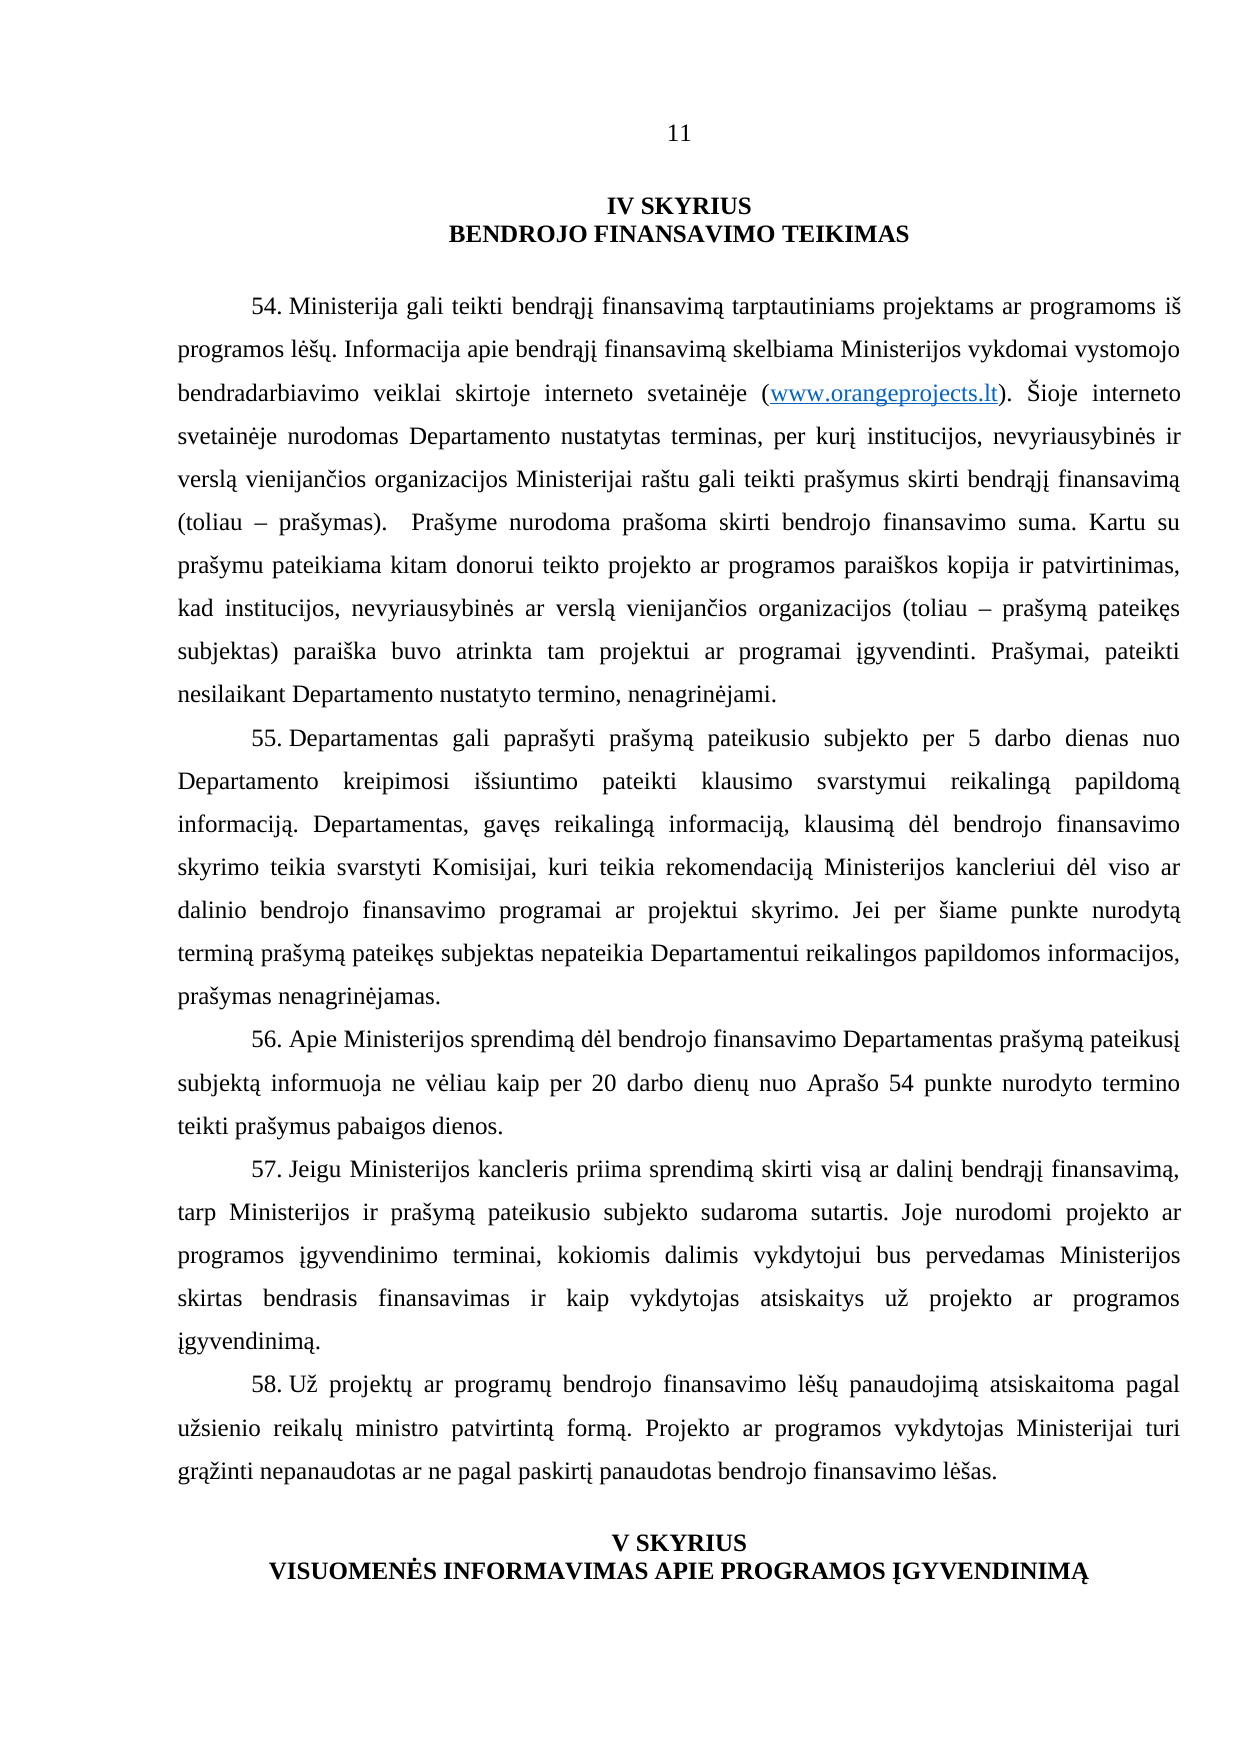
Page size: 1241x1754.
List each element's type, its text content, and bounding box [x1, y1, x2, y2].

text 58. Už projektų ar programų bendrojo finansavimo lėšų panaudojimą atsiskaitoma pagal užsienio reikalų ministro patvirtintą formą. Projekto ar programos vykdytojas Ministerijai turi grąžinti nepanaudotas ar ne pagal paskirtį panaudotas bendrojo finansavimo lėšas. [177, 1369, 1181, 1484]
text IV SKYRIUS [177, 191, 1181, 219]
text 57. Jeigu Ministerijos kancleris priima sprendimą skirti visą ar dalinį bendrąjį finansavimą, tarp Ministerijos ir prašymą pateikusio subjekto sudaroma sutartis. Joje nurodomi projekto ar programos įgyvendinimo terminai, kokiomis dalimis vykdytojui bus pervedamas Ministerijos skirtas bendrasis finansavimas ir kaip vykdytojas atsiskaitys už projekto ar programos įgyvendinimą. [177, 1154, 1181, 1355]
text 56. Apie Ministerijos sprendimą dėl bendrojo finansavimo Departamentas prašymą pateikusį subjektą informuoja ne vėliau kaip per 20 darbo dienų nuo Aprašo 54 punkte nurodyto termino teikti prašymus pabaigos dienos. [177, 1024, 1181, 1139]
text BENDROJO FINANSAVIMO TEIKIMAS [177, 219, 1181, 248]
text 55. Departamentas gali paprašyti prašymą pateikusio subjekto per 5 darbo dienas nuo Departamento kreipimosi išsiuntimo pateikti klausimo svarstymui reikalingą papildomą informaciją. Departamentas, gavęs reikalingą informaciją, klausimą dėl bendrojo finansavimo skyrimo teikia svarstyti Komisijai, kuri teikia rekomendaciją Ministerijos kancleriui dėl viso ar dalinio bendrojo finansavimo programai ar projektui skyrimo. Jei per šiame punkte nurodytą terminą prašymą pateikęs subjektas nepateikia Departamentui reikalingos papildomos informacijos, prašymas nenagrinėjamas. [177, 723, 1181, 1010]
text VISUOMENĖS INFORMAVIMAS APIE PROGRAMOS ĮGYVENDINIMĄ [177, 1556, 1181, 1585]
text 54. Ministerija gali teikti bendrąjį finansavimą tarptautiniams projektams ar programoms iš programos lėšų. Informacija apie bendrąjį finansavimą skelbiama Ministerijos vykdomai vystomojo bendradarbiavimo veiklai skirtoje interneto svetainėje (www.orangeprojects.lt). Šioje interneto svetainėje nurodomas Departamento nustatytas terminas, per kurį institucijos, nevyriausybinės ir verslą vienijančios organizacijos Ministerijai raštu gali teikti prašymus skirti bendrąjį finansavimą (toliau – prašymas). Prašyme nurodoma prašoma skirti bendrojo finansavimo suma. Kartu su prašymu pateikiama kitam donorui teikto projekto ar programos paraiškos kopija ir patvirtinimas, kad institucijos, nevyriausybinės ar verslą vienijančios organizacijos (toliau – prašymą pateikęs subjektas) paraiška buvo atrinkta tam projektui ar programai įgyvendinti. Prašymai, pateikti nesilaikant Departamento nustatyto termino, nenagrinėjami. [177, 291, 1181, 708]
text V SKYRIUS [177, 1528, 1181, 1556]
